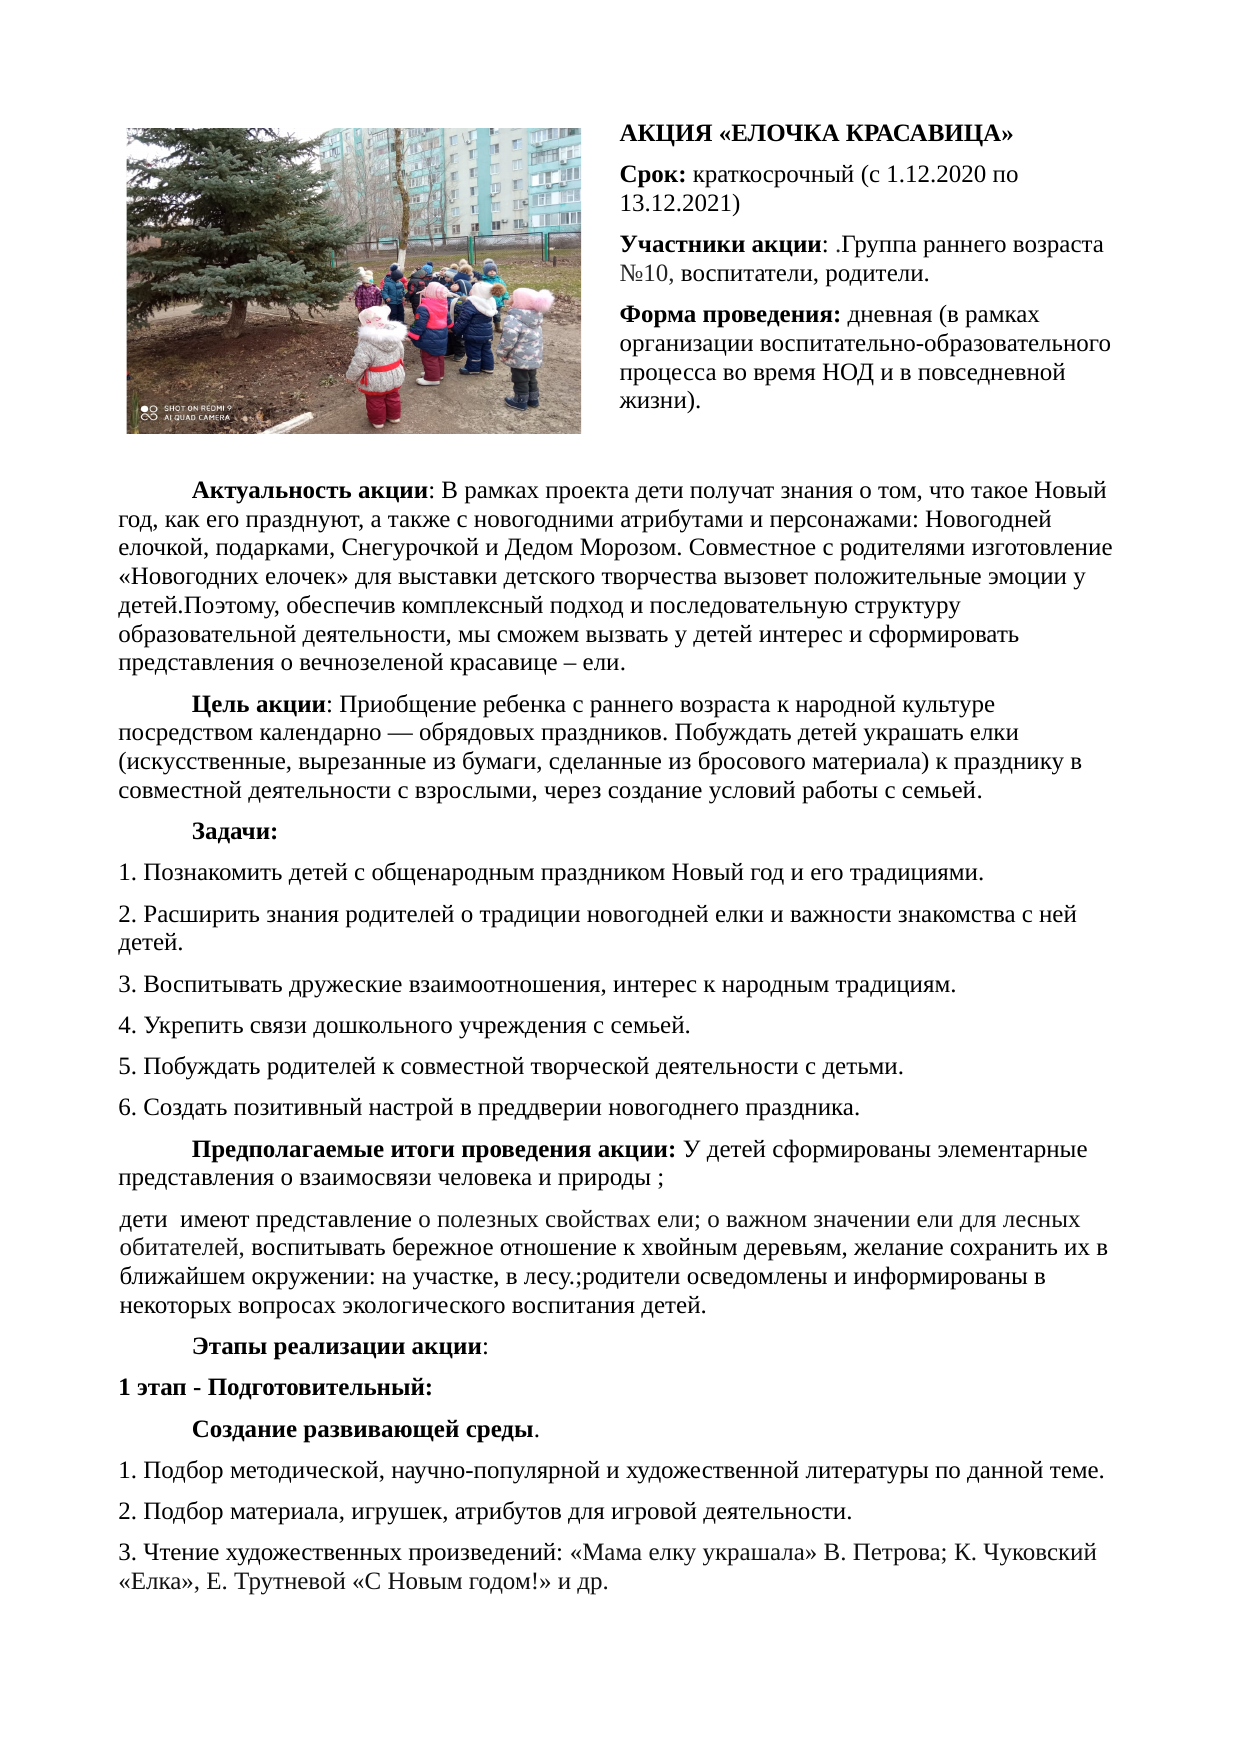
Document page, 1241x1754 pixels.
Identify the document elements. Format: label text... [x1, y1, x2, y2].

text 3. Воспитывать дружеские взаимоотношения, интерес к народным традициям. [118, 969, 1122, 997]
text 2. Расширить знания родителей о традиции новогодней елки и важности знакомства с ней детей. [118, 899, 1122, 956]
text 5. Побуждать родителей к совместной творческой деятельности с детьми. [118, 1051, 1122, 1080]
text Предполагаемые итоги проведения акции: У детей сформированы элементарные представления о взаимосвязи человека и природы ; [118, 1134, 1122, 1191]
text 1. Познакомить детей с общенародным праздником Новый год и его традициями. [118, 857, 1122, 886]
picture [126, 128, 582, 434]
text 2. Подбор материала, игрушек, атрибутов для игровой деятельности. [118, 1496, 1122, 1525]
text Участники акции: .Группа раннего возраста №10, воспитатели, родители. [619, 229, 1122, 287]
text 1 этап - Подготовительный: [118, 1372, 1122, 1401]
text Этапы реализации акции: [118, 1331, 1122, 1360]
text Форма проведения: дневная (в рамках организации воспитательно-образовательного процесса во время НОД и в повседневной жизни). [619, 299, 1122, 414]
text Цель акции: Приобщение ребенка с раннего возраста к народной культуре посредством календарно — обрядовых праздников. Побуждать детей украшать елки (искусственные, вырезанные из бумаги, сделанные из бросового материала) к празднику в совместной деятельности с взрослыми, через создание условий работы с семьей. [118, 689, 1122, 804]
text Задачи: [118, 816, 1122, 845]
text Срок: краткосрочный (с 1.12.2020 по 13.12.2021) [619, 159, 1122, 217]
text Актуальность акции: В рамках проекта дети получат знания о том, что такое Новый год, как его празднуют, а также с новогодними атрибутами и персонажами: Новогодней елочкой, подарками, Снегурочкой и Дедом Морозом. Совместное с родителями изготовление «Новогодних елочек» для выставки детского творчества вызовет положительные эмоции у детей.Поэтому, обеспечив комплексный подход и последовательную структуру образовательной деятельности, мы сможем вызвать у детей интерес и сформировать представления о вечнозеленой красавице – ели. [118, 475, 1122, 676]
text 4. Укрепить связи дошкольного учреждения с семьей. [118, 1010, 1122, 1039]
text 3. Чтение художественных произведений: «Мама елку украшала» В. Петрова; К. Чуковский «Елка», Е. Трутневой «С Новым годом!» и др. [118, 1537, 1122, 1595]
text дети имеют представление о полезных свойствах ели; о важном значении ели для лесных обитателей, воспитывать бережное отношение к хвойным деревьям, желание сохранить их в ближайшем окружении: на участке, в лесу.;родители осведомлены и информированы в некоторых вопросах экологического воспитания детей. [119, 1204, 1122, 1319]
text 1. Подбор методической, научно-популярной и художественной литературы по данной теме. [118, 1455, 1122, 1484]
text АКЦИЯ «ЕЛОЧКА КРАСАВИЦА» [619, 118, 1122, 147]
text Создание развивающей среды. [118, 1414, 1122, 1442]
text 6. Создать позитивный настрой в преддверии новогоднего праздника. [118, 1092, 1122, 1121]
